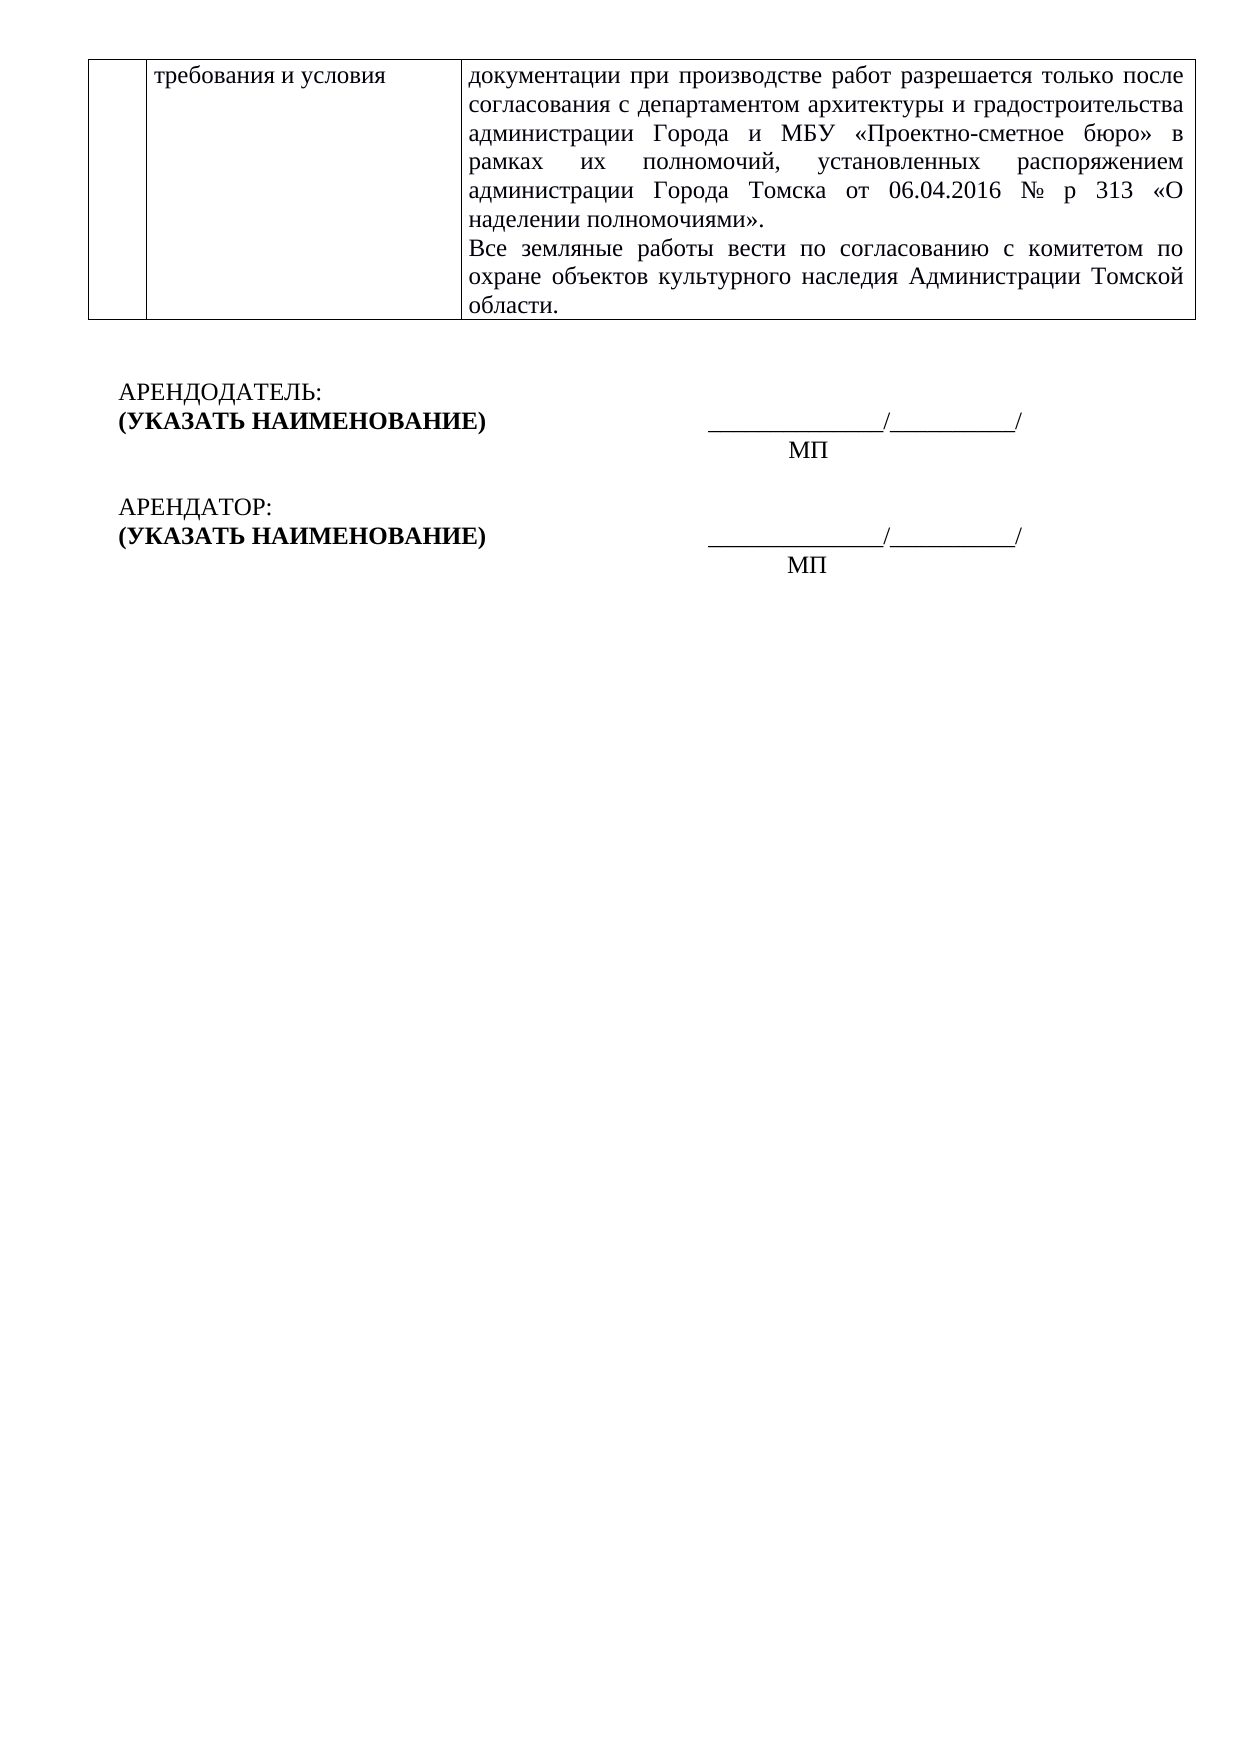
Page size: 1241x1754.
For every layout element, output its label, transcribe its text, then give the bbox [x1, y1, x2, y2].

text АРЕНДАТОР: [118, 492, 1181, 521]
text (УКАЗАТЬ НАИМЕНОВАНИЕ) ______________/__________/ [118, 521, 1181, 550]
table_cell документации при производстве работ разрешается только после согласования с департаментом архитектуры и градостроительства администрации Города и МБУ «Проектно-сметное бюро» в рамках их полномочий, установленных распоряжением администрации Города Томска от 06.04.2016 № р 313 «О наделении полномочиями». Все земляные работы вести по согласованию с комитетом по охране объектов культурного наследия Администрации Томской области. [462, 60, 1195, 319]
table_cell [89, 60, 146, 319]
table_cell требования и условия [147, 60, 461, 319]
text МП [118, 435, 1181, 464]
text МП [118, 550, 1181, 579]
text АРЕНДОДАТЕЛЬ: [118, 377, 1181, 406]
text (УКАЗАТЬ НАИМЕНОВАНИЕ) ______________/__________/ [118, 406, 1181, 435]
